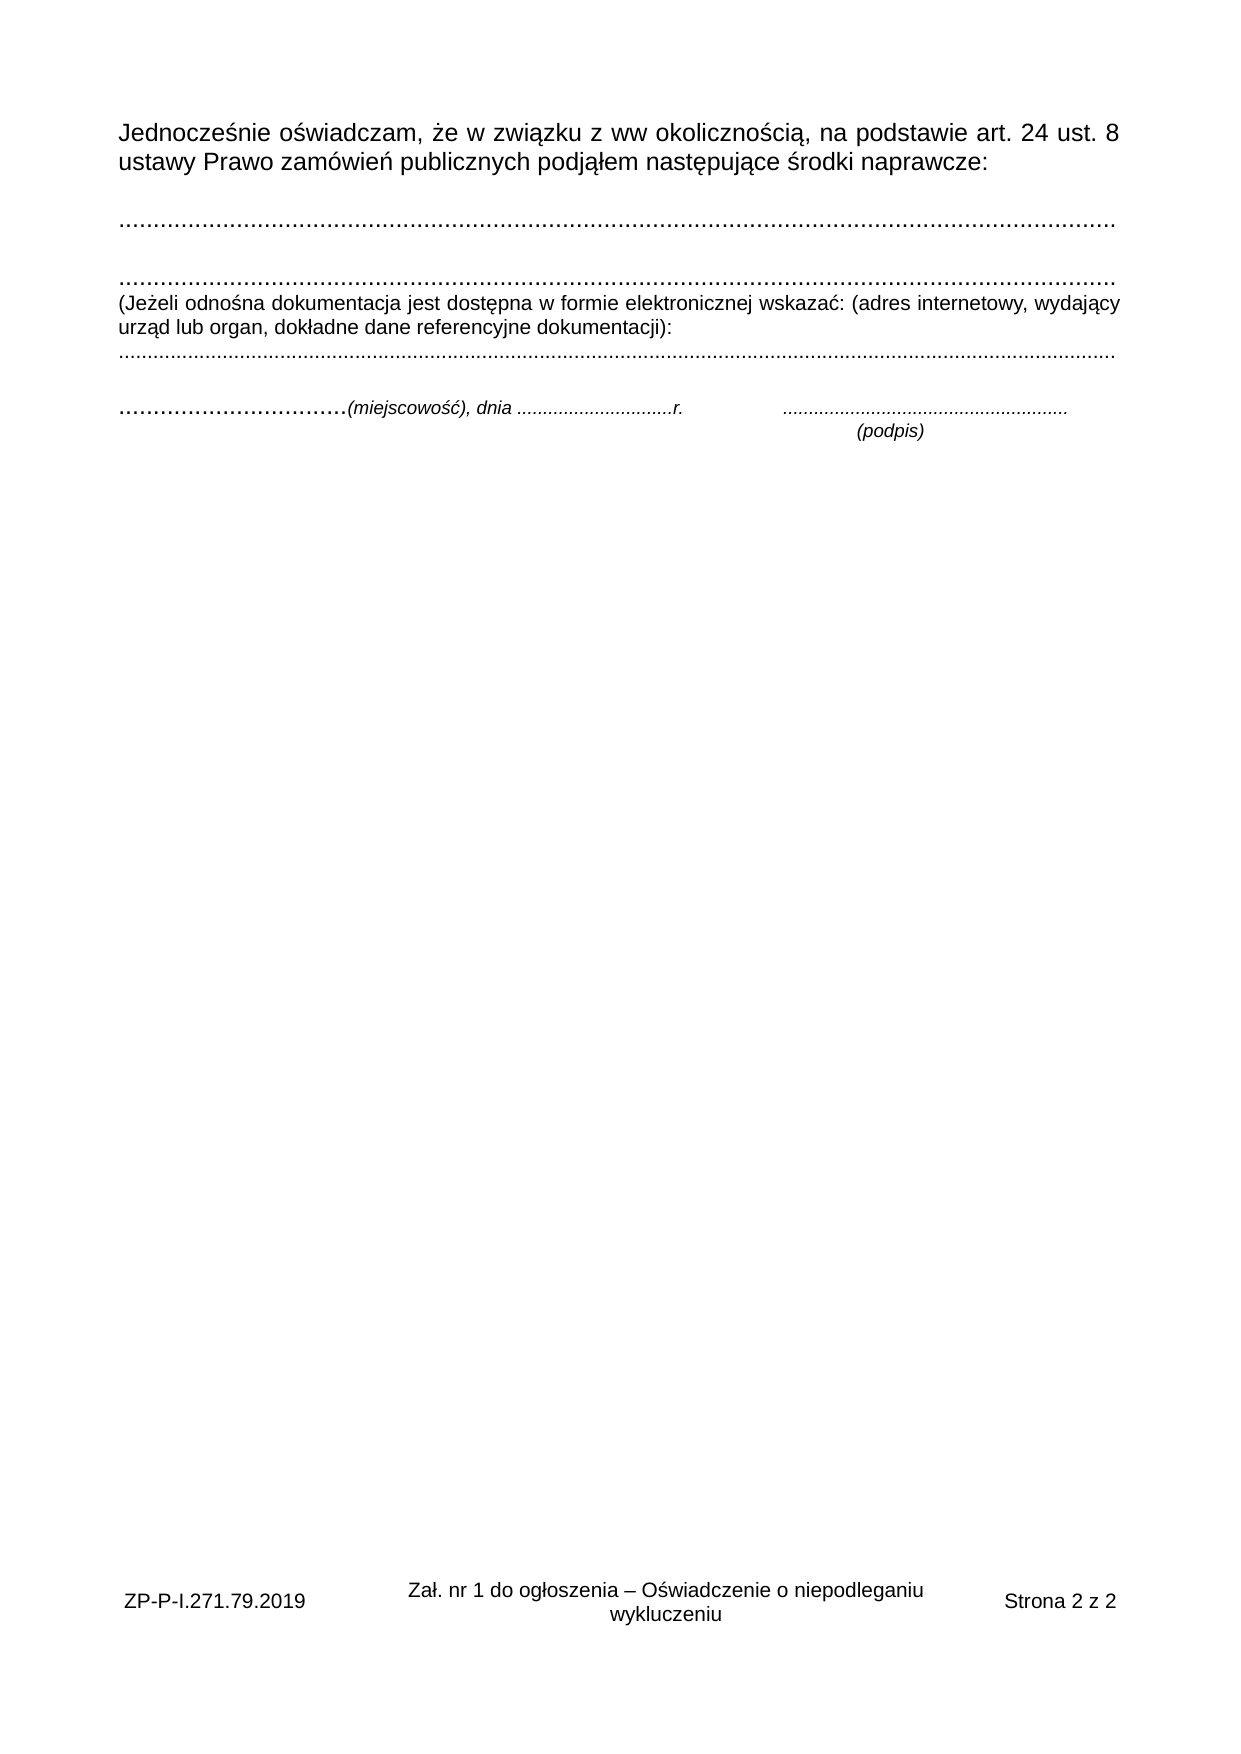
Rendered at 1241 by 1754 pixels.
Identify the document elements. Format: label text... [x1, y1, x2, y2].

text Jednocześnie oświadczam, że w związku z ww okolicznością, na podstawie art. 24 ust. 8 ustawy Prawo zamówień publicznych podjąłem następujące środki naprawcze: [118, 118, 1122, 176]
text .................................(miejscowość), dnia ..............................r. ....................................................... [118, 391, 1122, 420]
text ............................................................................................................................................................................. [118, 338, 1122, 362]
text (podpis) [118, 420, 1122, 442]
text ................................................................................................................................................ [118, 204, 1122, 233]
text ................................................................................................................................................ [118, 262, 1122, 291]
text (Jeżeli odnośna dokumentacja jest dostępna w formie elektronicznej wskazać: (adres internetowy, wydający urząd lub organ, dokładne dane referencyjne dokumentacji): [118, 291, 1122, 338]
